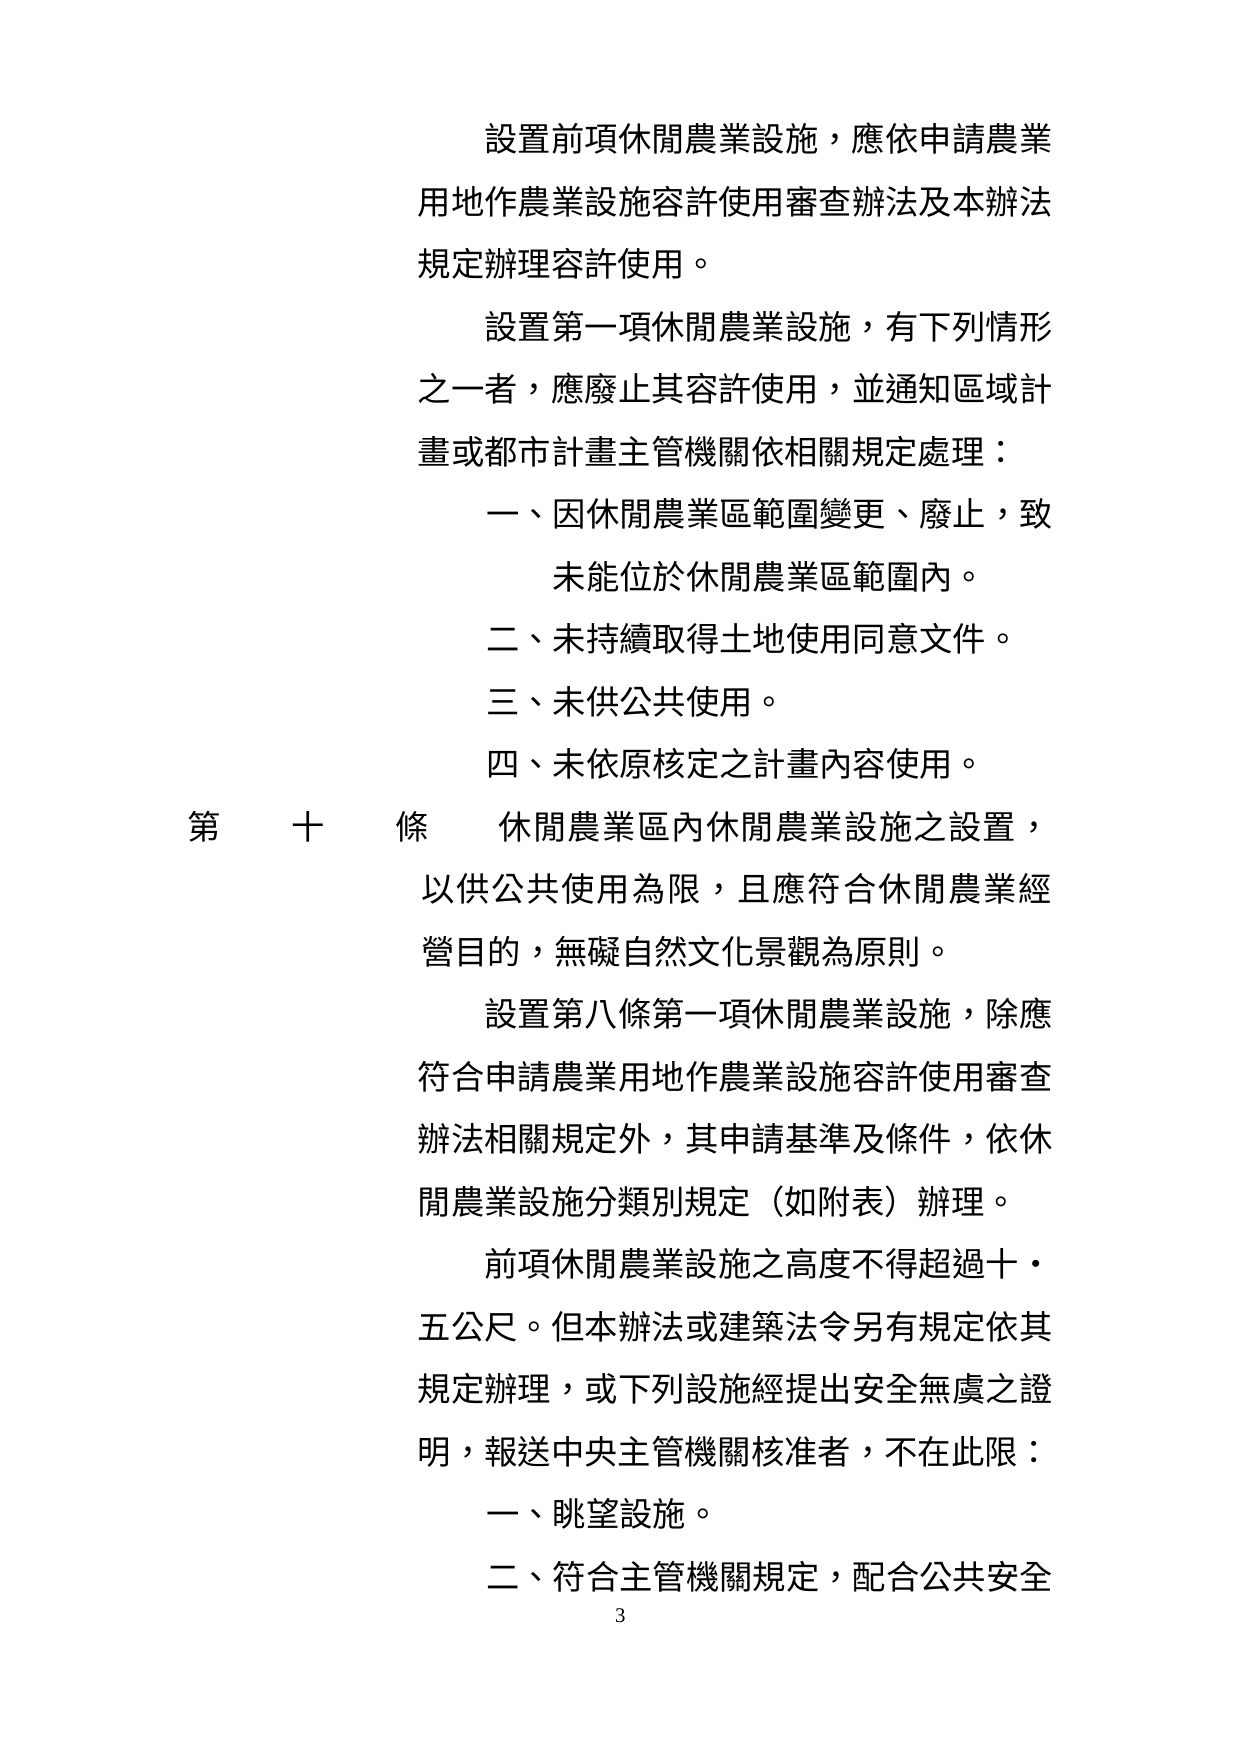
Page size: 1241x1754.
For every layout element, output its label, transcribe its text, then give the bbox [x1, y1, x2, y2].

text 前項休閒農業設施之高度不得超過十‧五公尺。但本辦法或建築法令另有規定依其規定辦理，或下列設施經提出安全無虞之證明，報送中央主管機關核准者，不在此限： [417, 1221, 1053, 1471]
text 四、未依原核定之計畫內容使用。 [486, 721, 1053, 783]
text 設置第一項休閒農業設施，有下列情形之一者，應廢止其容許使用，並通知區域計畫或都市計畫主管機關依相關規定處理： [417, 283, 1053, 471]
text 一、眺望設施。 [486, 1471, 1053, 1533]
text 設置第八條第一項休閒農業設施，除應符合申請農業用地作農業設施容許使用審查辦法相關規定外，其申請基準及條件，依休閒農業設施分類別規定（如附表）辦理。 [417, 971, 1053, 1221]
text 一、因休閒農業區範圍變更、廢止，致未能位於休閒農業區範圍內。 [486, 471, 1053, 596]
text 二、符合主管機關規定，配合公共安全 [486, 1533, 1053, 1596]
text 三、未供公共使用。 [486, 658, 1053, 721]
text 設置前項休閒農業設施，應依申請農業用地作農業設施容許使用審查辦法及本辦法規定辦理容許使用。 [417, 96, 1053, 283]
text 二、未持續取得土地使用同意文件。 [486, 596, 1053, 658]
text 第 十 條 休閒農業區內休閒農業設施之設置，以供公共使用為限，且應符合休閒農業經營目的，無礙自然文化景觀為原則。 [187, 783, 1053, 971]
